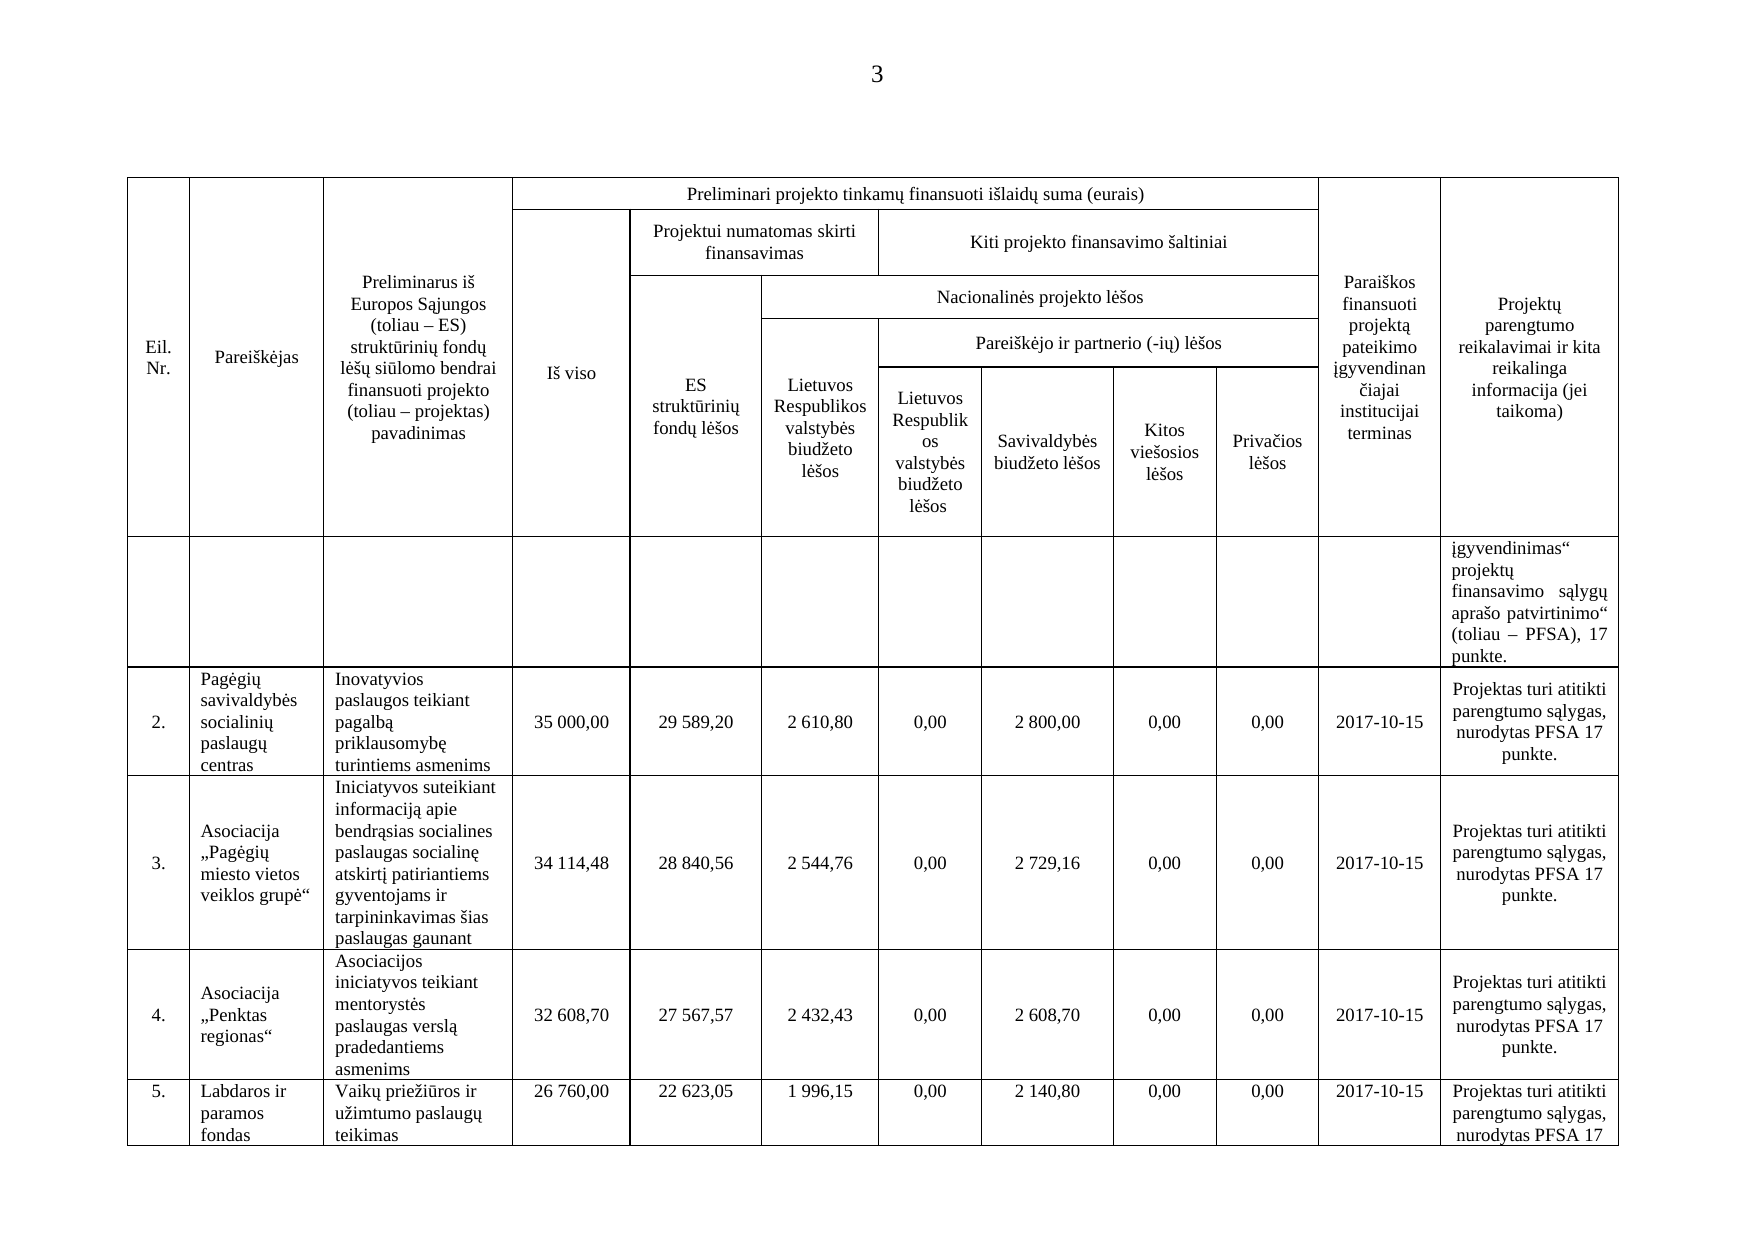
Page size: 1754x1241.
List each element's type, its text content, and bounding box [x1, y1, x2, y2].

table_cell Lietuvos Respublikos valstybės biudžeto lėšos [879, 368, 981, 536]
table_cell Asociacijos iniciatyvos teikiant mentorystės paslaugas verslą pradedantiems asmenims [324, 950, 512, 1079]
table_cell Iš viso [513, 210, 629, 536]
table_cell Pareiškėjo ir partnerio (-ių) lėšos [879, 319, 1318, 366]
table_cell 0,00 [1114, 668, 1216, 775]
table_cell Projektas turi atitikti parengtumo sąlygas, nurodytas PFSA 17 [1441, 1080, 1618, 1145]
table_cell 2017-10-15 [1319, 668, 1440, 775]
table_cell 27 567,57 [631, 950, 761, 1079]
table_cell 2017-10-15 [1319, 776, 1440, 949]
table_cell [1619, 775, 1624, 949]
table_cell 2 610,80 [762, 668, 878, 775]
table_cell Labdaros ir paramos fondas [190, 1080, 323, 1145]
table_cell [190, 537, 323, 666]
table_cell 0,00 [879, 1080, 981, 1145]
table_header Preliminarus iš Europos Sąjungos (toliau – ES) struktūrinių fondų lėšų siūlomo bendrai finansuoti projekto (toliau – projektas) pavadinimas [324, 178, 512, 536]
table_header [1619, 177, 1624, 208]
table_cell [1619, 1079, 1624, 1145]
table_cell [1619, 318, 1624, 366]
table_cell 2 140,80 [982, 1080, 1113, 1145]
table_cell Lietuvos Respublikos valstybės biudžeto lėšos [762, 319, 878, 536]
table_cell [1619, 275, 1624, 318]
table_cell [324, 537, 512, 666]
table_cell [1114, 537, 1216, 666]
table_cell [762, 537, 878, 666]
table_cell 2 608,70 [982, 950, 1113, 1079]
table_cell [1619, 536, 1624, 666]
table_cell [631, 537, 761, 666]
table_cell 0,00 [1217, 776, 1318, 949]
table_cell 0,00 [879, 950, 981, 1079]
table_cell Asociacija „Penktas regionas“ [190, 950, 323, 1079]
table_cell 2017-10-15 [1319, 950, 1440, 1079]
table_cell 2 800,00 [982, 668, 1113, 775]
table_cell 2 729,16 [982, 776, 1113, 949]
table_cell [1619, 366, 1624, 536]
table_cell Projektas turi atitikti parengtumo sąlygas, nurodytas PFSA 17 punkte. [1441, 776, 1618, 949]
table_cell 4. [128, 950, 189, 1079]
table_cell Iniciatyvos suteikiant informaciją apie bendrąsias socialines paslaugas socialinę atskirtį patiriantiems gyventojams ir tarpininkavimas šias paslaugas gaunant [324, 776, 512, 949]
table_cell 0,00 [1114, 776, 1216, 949]
table_cell 2 432,43 [762, 950, 878, 1079]
table_header Preliminari projekto tinkamų finansuoti išlaidų suma (eurais) [513, 178, 1318, 208]
table_header Pareiškėjas [190, 178, 323, 536]
table_cell [982, 537, 1113, 666]
table_cell 0,00 [1217, 668, 1318, 775]
table_cell Kitos viešosios lėšos [1114, 368, 1216, 536]
table_cell Asociacija „Pagėgių miesto vietos veiklos grupė“ [190, 776, 323, 949]
table_cell 34 114,48 [513, 776, 629, 949]
table_header Eil. Nr. [128, 178, 189, 536]
table_cell 1 996,15 [762, 1080, 878, 1145]
table_cell 5. [128, 1080, 189, 1145]
table_cell Pagėgių savivaldybės socialinių paslaugų centras [190, 668, 323, 775]
table_cell 0,00 [879, 668, 981, 775]
table_cell [879, 537, 981, 666]
table_cell [1619, 666, 1624, 775]
table_cell 0,00 [1114, 950, 1216, 1079]
table_cell 3. [128, 776, 189, 949]
table_cell ES struktūrinių fondų lėšos [631, 276, 761, 536]
table_cell [128, 537, 189, 666]
table_header Projektų parengtumo reikalavimai ir kita reikalinga informacija (jei taikoma) [1441, 178, 1618, 536]
table_cell 29 589,20 [631, 668, 761, 775]
table_cell 22 623,05 [631, 1080, 761, 1145]
table_cell 0,00 [1114, 1080, 1216, 1145]
table_cell 26 760,00 [513, 1080, 629, 1145]
table_cell 35 000,00 [513, 668, 629, 775]
table_cell Kiti projekto finansavimo šaltiniai [879, 210, 1318, 274]
table_cell Projektui numatomas skirti finansavimas [631, 210, 878, 274]
table_cell Inovatyvios paslaugos teikiant pagalbą priklausomybę turintiems asmenims [324, 668, 512, 775]
table_cell 2017-10-15 [1319, 1080, 1440, 1145]
table_cell [1217, 537, 1318, 666]
table_cell 0,00 [1217, 1080, 1318, 1145]
table_cell Nacionalinės projekto lėšos [762, 276, 1318, 318]
table_cell [513, 537, 629, 666]
table_cell 0,00 [879, 776, 981, 949]
table_cell Savivaldybės biudžeto lėšos [982, 368, 1113, 536]
table_cell 32 608,70 [513, 950, 629, 1079]
table_cell 0,00 [1217, 950, 1318, 1079]
table_cell Projektas turi atitikti parengtumo sąlygas, nurodytas PFSA 17 punkte. [1441, 950, 1618, 1079]
table_cell [1319, 537, 1440, 666]
table_cell 2. [128, 668, 189, 775]
table_cell Vaikų priežiūros ir užimtumo paslaugų teikimas [324, 1080, 512, 1145]
table_cell [1619, 209, 1624, 274]
table_cell Privačios lėšos [1217, 368, 1318, 536]
table_cell įgyvendinimas“ projektų finansavimo sąlygų aprašo patvirtinimo“ (toliau – PFSA), 17 punkte. [1441, 537, 1618, 666]
table_cell 28 840,56 [631, 776, 761, 949]
table_header Paraiškos finansuoti projektą pateikimo įgyvendinančiajai institucijai terminas [1319, 178, 1440, 536]
table_cell 2 544,76 [762, 776, 878, 949]
table_cell [1619, 949, 1624, 1079]
table_cell Projektas turi atitikti parengtumo sąlygas, nurodytas PFSA 17 punkte. [1441, 668, 1618, 775]
